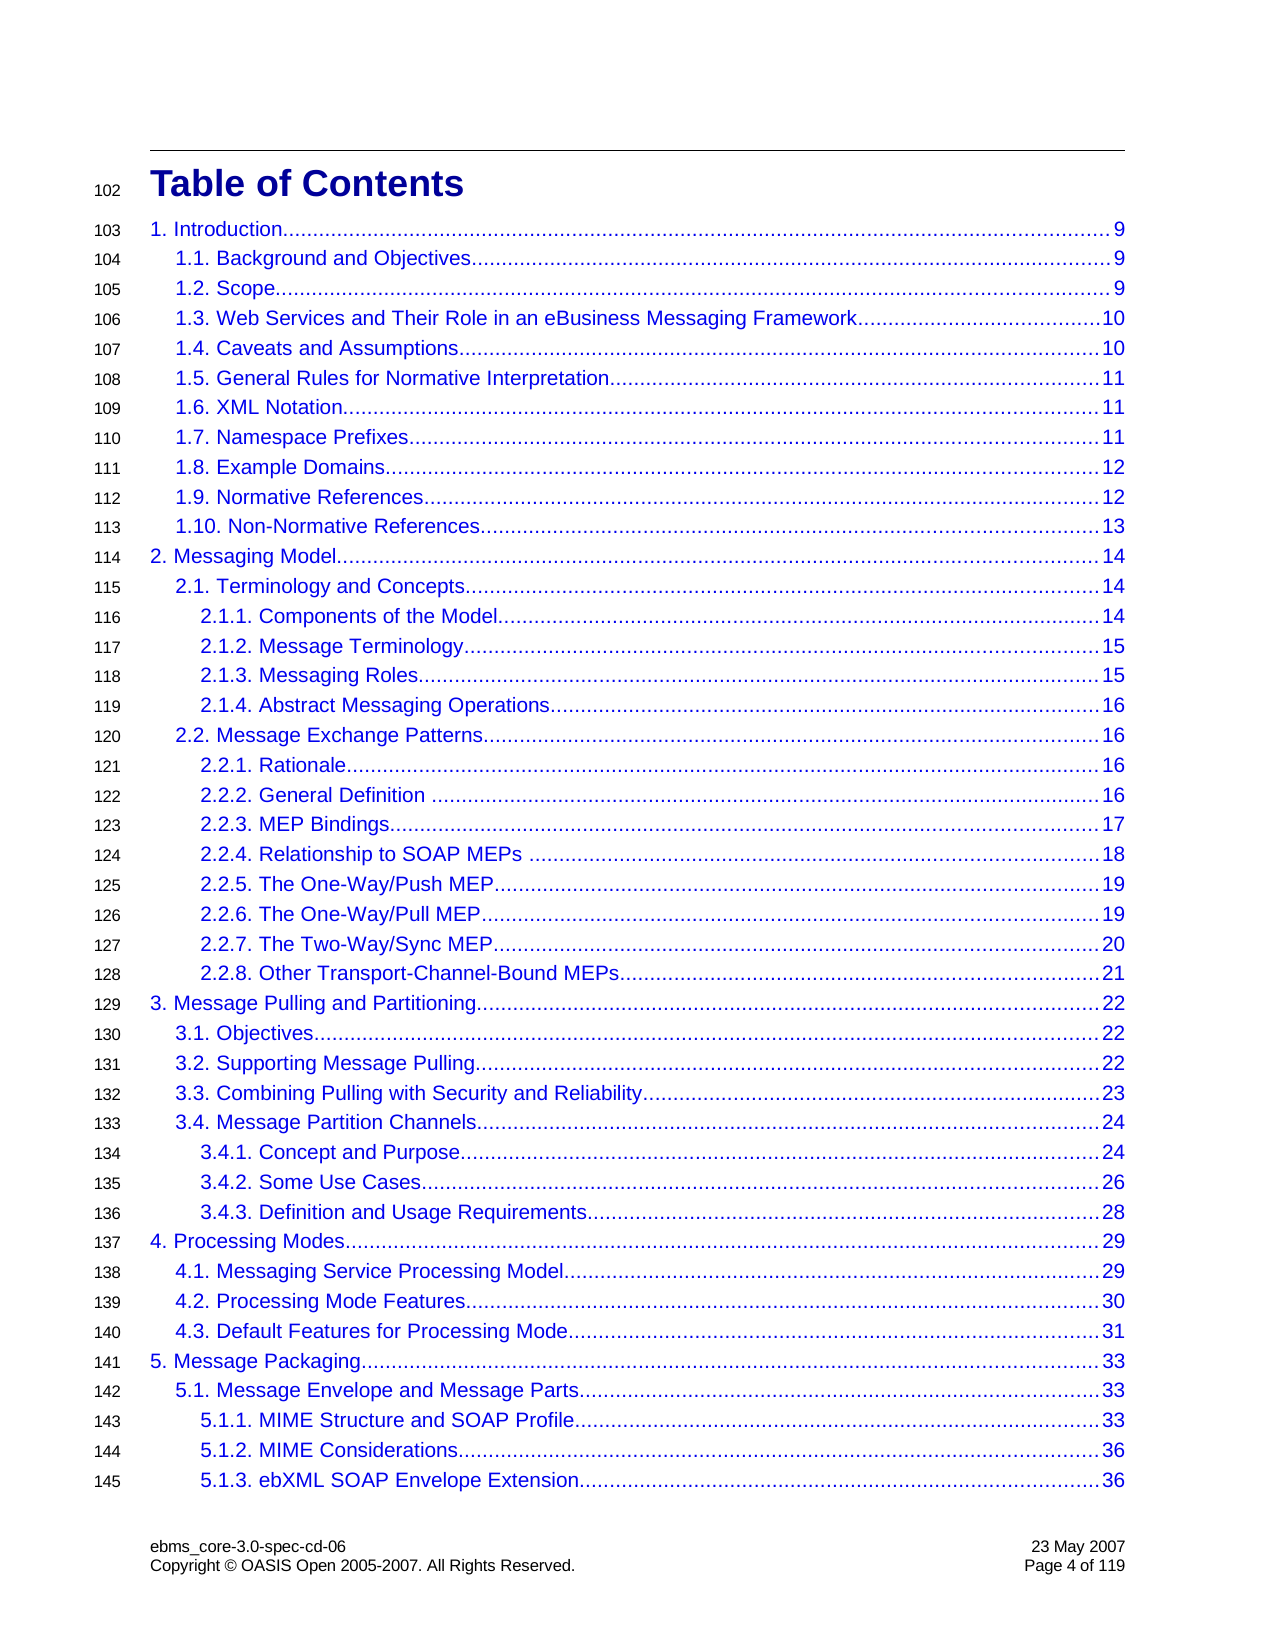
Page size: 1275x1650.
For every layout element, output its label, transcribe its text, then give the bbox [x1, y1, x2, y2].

text 4.2. Processing Mode Features 30 [175, 1289, 1125, 1313]
text 2.2.5. The One-Way/Push MEP 19 [200, 872, 1125, 896]
text 1.1. Background and Objectives 9 [175, 247, 1125, 270]
text 2.2.2. General Definition 16 [200, 783, 1125, 807]
text 2.2.3. MEP Bindings 17 [200, 813, 1125, 836]
text 2. Messaging Model 14 [150, 545, 1125, 568]
text 4. Processing Modes 29 [150, 1230, 1125, 1253]
text 3.1. Objectives 22 [175, 1021, 1125, 1045]
text 2.1.2. Message Terminology 15 [200, 634, 1125, 658]
text 1.9. Normative References 12 [175, 485, 1125, 509]
text 5. Message Packaging 33 [150, 1349, 1125, 1373]
text 5.1.1. MIME Structure and SOAP Profile 33 [200, 1409, 1125, 1432]
text 2.2.6. The One-Way/Pull MEP 19 [200, 902, 1125, 926]
text 1.8. Example Domains 12 [175, 455, 1125, 479]
text 2.2.1. Rationale 16 [200, 753, 1125, 777]
text 1.7. Namespace Prefixes 11 [175, 426, 1125, 449]
text 3.4.3. Definition and Usage Requirements 28 [200, 1200, 1125, 1224]
text 2.1.4. Abstract Messaging Operations 16 [200, 694, 1125, 717]
text 1.3. Web Services and Their Role in an eBusiness Messaging Framework 10 [175, 306, 1125, 330]
text 1.10. Non-Normative References 13 [175, 515, 1125, 538]
text 2.2.8. Other Transport-Channel-Bound MEPs 21 [200, 962, 1125, 985]
text 5.1. Message Envelope and Message Parts 33 [175, 1379, 1125, 1402]
subtitle Table of Contents [150, 151, 1125, 204]
text 1.5. General Rules for Normative Interpretation 11 [175, 366, 1125, 389]
text 5.1.2. MIME Considerations 36 [200, 1438, 1125, 1462]
text 2.2. Message Exchange Patterns 16 [175, 723, 1125, 747]
text 3.4.2. Some Use Cases 26 [200, 1170, 1125, 1194]
text 1.2. Scope 9 [175, 277, 1125, 300]
text 2.2.7. The Two-Way/Sync MEP 20 [200, 932, 1125, 956]
text 3.3. Combining Pulling with Security and Reliability 23 [175, 1081, 1125, 1104]
text 2.2.4. Relationship to SOAP MEPs 18 [200, 843, 1125, 866]
text 4.3. Default Features for Processing Mode 31 [175, 1319, 1125, 1343]
text 3.2. Supporting Message Pulling 22 [175, 1051, 1125, 1075]
text 3.4. Message Partition Channels 24 [175, 1111, 1125, 1134]
text 2.1.3. Messaging Roles 15 [200, 664, 1125, 687]
text 3. Message Pulling and Partitioning 22 [150, 992, 1125, 1015]
text 2.1. Terminology and Concepts 14 [175, 574, 1125, 598]
text 1.6. XML Notation 11 [175, 396, 1125, 419]
text 3.4.1. Concept and Purpose 24 [200, 1141, 1125, 1164]
text 5.1.3. ebXML SOAP Envelope Extension 36 [200, 1468, 1125, 1492]
text 2.1.1. Components of the Model 14 [200, 604, 1125, 628]
text 4.1. Messaging Service Processing Model 29 [175, 1260, 1125, 1283]
text 1. Introduction 9 [150, 217, 1125, 241]
text 1.4. Caveats and Assumptions 10 [175, 336, 1125, 360]
